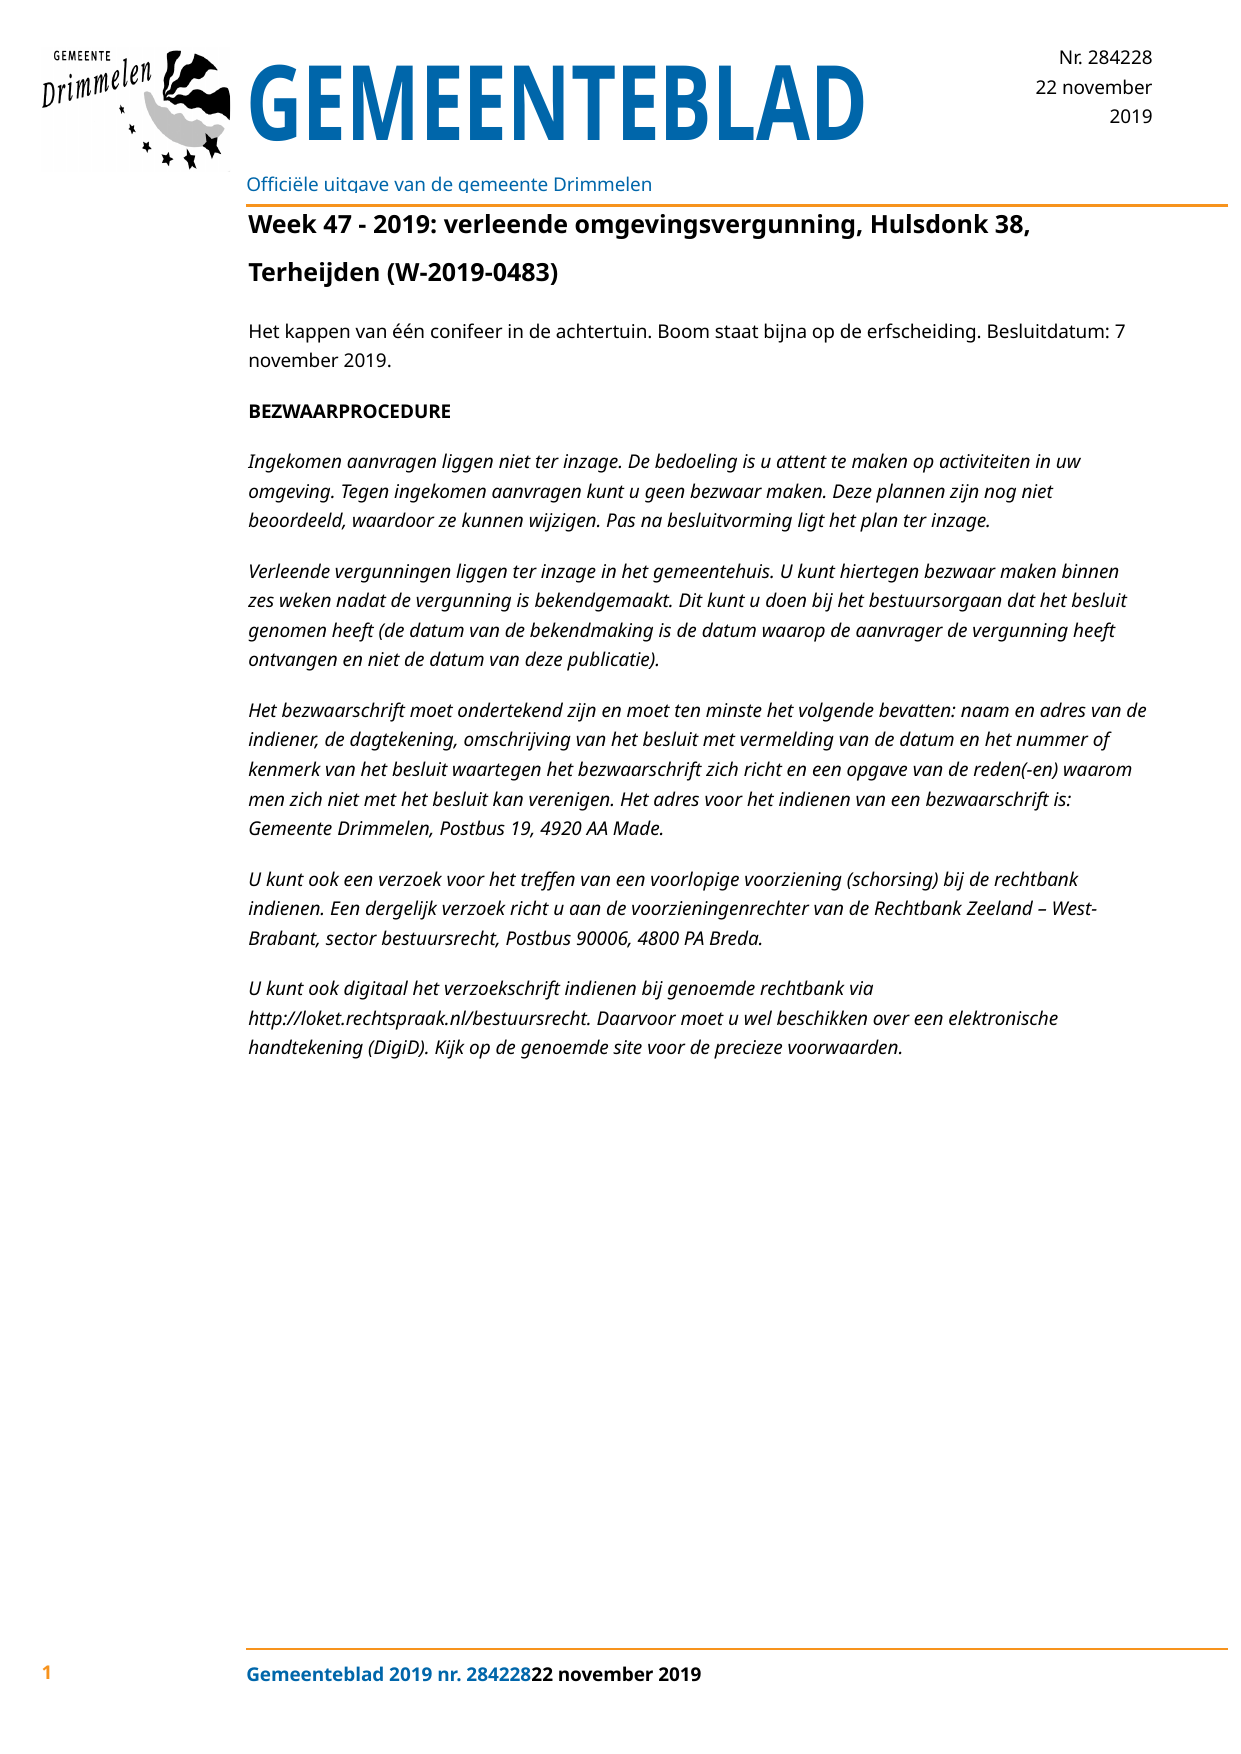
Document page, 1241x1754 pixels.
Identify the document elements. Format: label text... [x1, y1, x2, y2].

text U kunt ook een verzoek voor het treffen van een voorlopige voorziening (schorsing) bij de rechtbank indienen. Een dergelijk verzoek richt u aan de voorzieningenrechter van de Rechtbank Zeeland – West-Brabant, sector bestuursrecht, Postbus 90006, 4800 PA Breda. [248, 866, 1152, 951]
picture [41, 47, 231, 172]
text Week 47 - 2019: verleende omgevingsvergunning, Hulsdonk 38, Terheijden (W-2019-0483) [248, 207, 1152, 288]
text Ingekomen aanvragen liggen niet ter inzage. De bedoeling is u attent te maken op activiteiten in uw omgeving. Tegen ingekomen aanvragen kunt u geen bezwaar maken. Deze plannen zijn nog niet beoordeeld, waardoor ze kunnen wijzigen. Pas na besluitvorming ligt het plan ter inzage. [248, 448, 1152, 533]
text Het bezwaarschrift moet ondertekend zijn en moet ten minste het volgende bevatten: naam en adres van de indiener, de dagtekening, omschrijving van het besluit met vermelding van de datum en het nummer of kenmerk van het besluit waartegen het bezwaarschrift zich richt en een opgave van de reden(-en) waarom men zich niet met het besluit kan verenigen. Het adres voor het indienen van een bezwaarschrift is: Gemeente Drimmelen, Postbus 19, 4920 AA Made. [248, 697, 1152, 841]
text Verleende vergunningen liggen ter inzage in het gemeentehuis. U kunt hiertegen bezwaar maken binnen zes weken nadat de vergunning is bekendgemaakt. Dit kunt u doen bij het bestuursorgaan dat het besluit genomen heeft (de datum van de bekendmaking is de datum waarop de aanvrager de vergunning heeft ontvangen en niet de datum van deze publicatie). [248, 558, 1152, 672]
text U kunt ook digitaal het verzoekschrift indienen bij genoemde rechtbank via http://loket.rechtspraak.nl/bestuursrecht. Daarvoor moet u wel beschikken over een elektronische handtekening (DigiD). Kijk op de genoemde site voor de precieze voorwaarden. [248, 975, 1152, 1060]
text Het kappen van één conifeer in de achtertuin. Boom staat bijna op de erfscheiding. Besluitdatum: 7 november 2019. [248, 318, 1152, 373]
text BEZWAARPROCEDURE [248, 398, 1152, 424]
